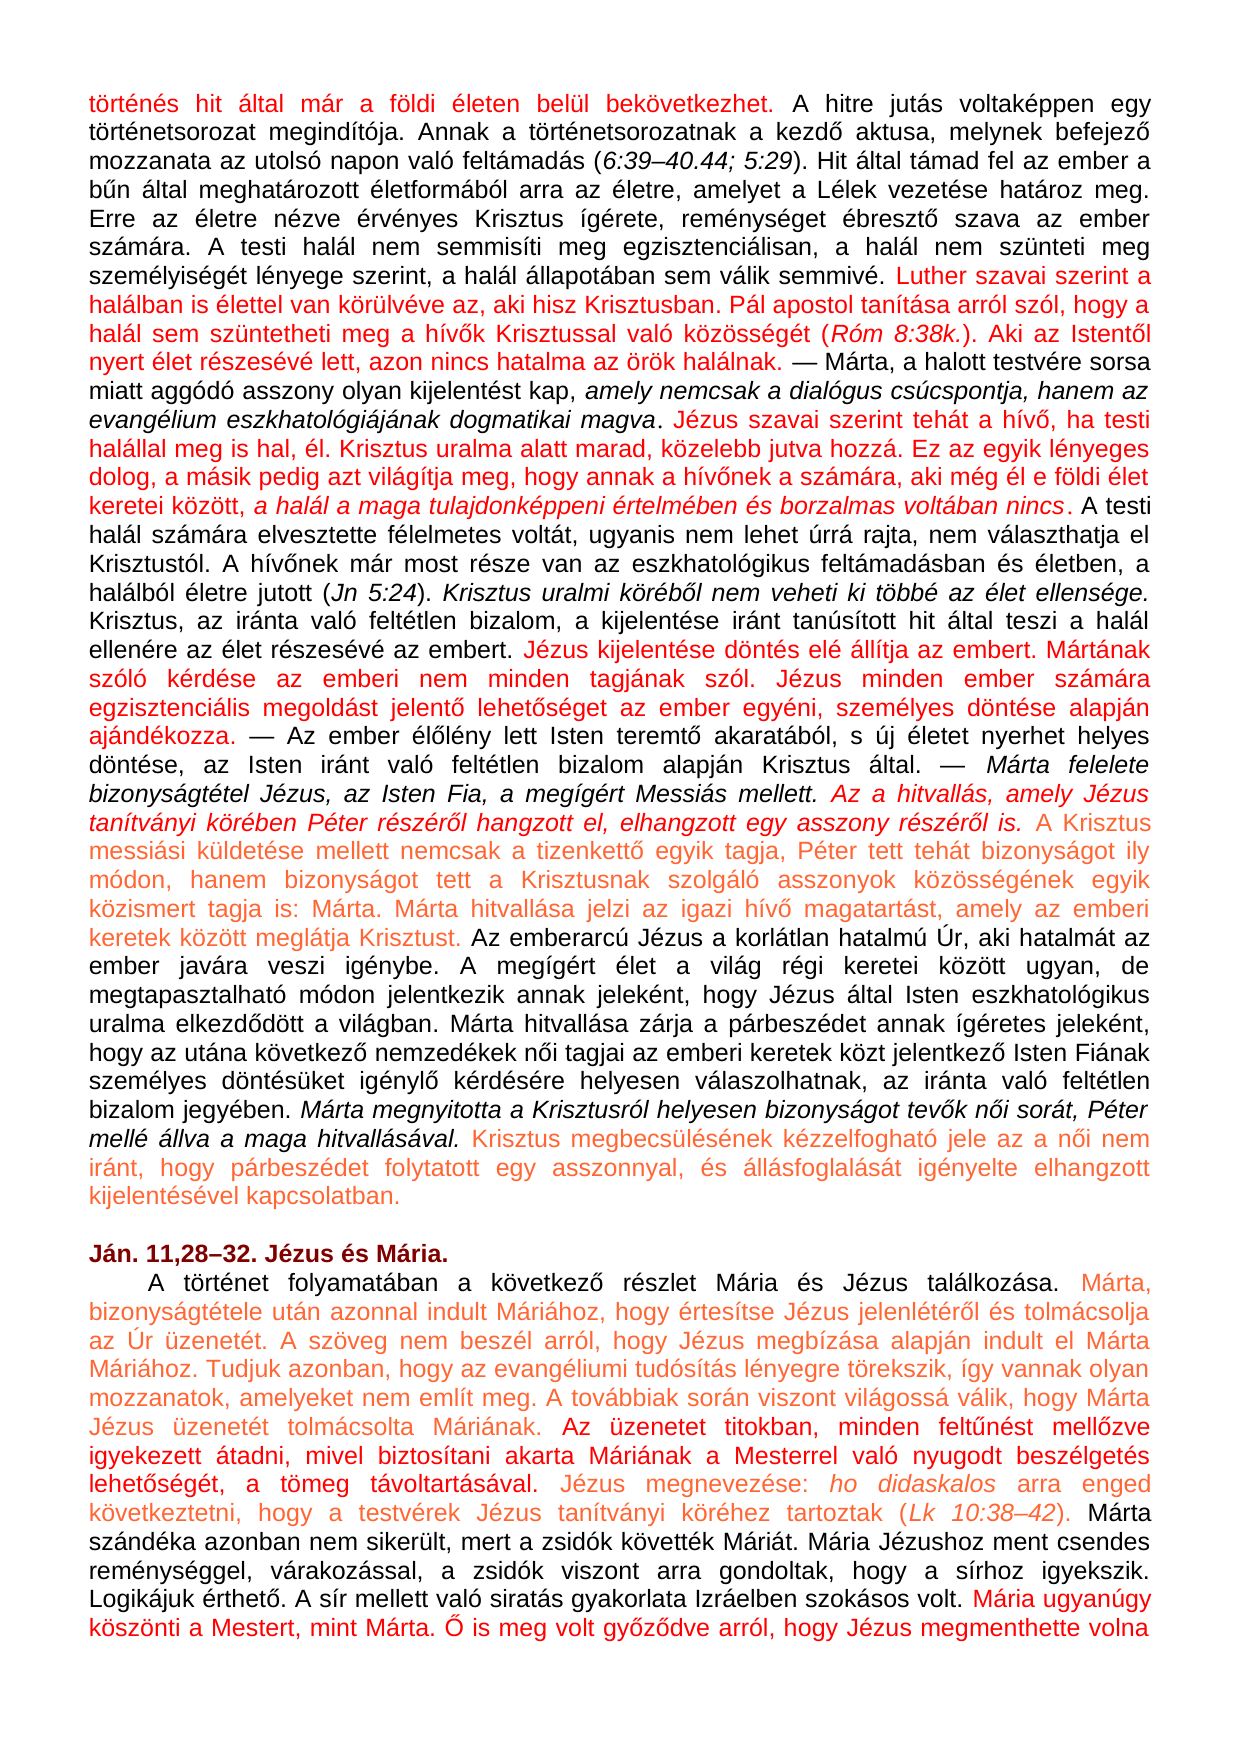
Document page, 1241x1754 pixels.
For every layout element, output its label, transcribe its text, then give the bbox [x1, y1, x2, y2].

text A történet folyamatában a következő részlet Mária és Jézus találkozása. Márta, bizonyságtétele után azonnal indult Máriához, hogy értesítse Jézus jelenlétéről és tolmácsolja az Úr üzenetét. A szöveg nem beszél arról, hogy Jézus megbízása alapján indult el Márta Máriához. Tudjuk azonban, hogy az evangéliumi tudósítás lényegre törekszik, így vannak olyan mozzanatok, amelyeket nem említ meg. A továbbiak során viszont világossá válik, hogy Márta Jézus üzenetét tolmácsolta Máriának. Az üzenetet titokban, minden feltűnést mellőzve igyekezett átadni, mivel biztosítani akarta Máriának a Mesterrel való nyugodt beszélgetés lehetőségét, a tömeg távoltartásával. Jézus megnevezése: ho didaskalos arra enged következtetni, hogy a testvérek Jézus tanítványi köréhez tartoztak (Lk 10:38–42). Márta szándéka azonban nem sikerült, mert a zsidók követték Máriát. Mária Jézushoz ment csendes reménységgel, várakozással, a zsidók viszont arra gondoltak, hogy a sírhoz igyekszik. Logikájuk érthető. A sír mellett való siratás gyakorlata Izráelben szokásos volt. Mária ugyanúgy köszönti a Mestert, mint Márta. Ő is meg volt győződve arról, hogy Jézus megmenthette volna [88, 1268, 1152, 1642]
text történés hit által már a földi életen belül bekövetkezhet. A hitre jutás voltaképpen egy történetsorozat megindítója. Annak a történetsorozatnak a kezdő aktusa, melynek befejező mozzanata az utolsó napon való feltámadás (6:39–40.44; 5:29). Hit által támad fel az ember a bűn által meghatározott életformából arra az életre, amelyet a Lélek vezetése határoz meg. Erre az életre nézve érvényes Krisztus ígérete, reménységet ébresztő szava az ember számára. A testi halál nem semmisíti meg egzisztenciálisan, a halál nem szünteti meg személyiségét lényege szerint, a halál állapotában sem válik semmivé. Luther szavai szerint a halálban is élettel van körülvéve az, aki hisz Krisztusban. Pál apostol tanítása arról szól, hogy a halál sem szüntetheti meg a hívők Krisztussal való közösségét (Róm 8:38k.). Aki az Istentől nyert élet részesévé lett, azon nincs hatalma az örök halálnak. — Márta, a halott testvére sorsa miatt aggódó asszony olyan kijelentést kap, amely nemcsak a dialógus csúcspontja, hanem az evangélium eszkhatológiájának dogmatikai magva. Jézus szavai szerint tehát a hívő, ha testi halállal meg is hal, él. Krisztus uralma alatt marad, közelebb jutva hozzá. Ez az egyik lényeges dolog, a másik pedig azt világítja meg, hogy annak a hívőnek a számára, aki még él e földi élet keretei között, a halál a maga tulajdonképpeni értelmében és borzalmas voltában nincs. A testi halál számára elvesztette félelmetes voltát, ugyanis nem lehet úrrá rajta, nem választhatja el Krisztustól. A hívőnek már most része van az eszkhatológikus feltámadásban és életben, a halálból életre jutott (Jn 5:24). Krisztus uralmi köréből nem veheti ki többé az élet ellensége. Krisztus, az iránta való feltétlen bizalom, a kijelentése iránt tanúsított hit által teszi a halál ellenére az élet részesévé az embert. Jézus kijelentése döntés elé állítja az embert. Mártának szóló kérdése az emberi nem minden tagjának szól. Jézus minden ember számára egzisztenciális megoldást jelentő lehetőséget az ember egyéni, személyes döntése alapján ajándékozza. — Az ember élőlény lett Isten teremtő akaratából, s új életet nyerhet helyes döntése, az Isten iránt való feltétlen bizalom alapján Krisztus által. — Márta felelete bizonyságtétel Jézus, az Isten Fia, a megígért Messiás mellett. Az a hitvallás, amely Jézus tanítványi körében Péter részéről hangzott el, elhangzott egy asszony részéről is. A Krisztus messiási küldetése mellett nemcsak a tizenkettő egyik tagja, Péter tett tehát bizonyságot ily módon, hanem bizonyságot tett a Krisztusnak szolgáló asszonyok közösségének egyik közismert tagja is: Márta. Márta hitvallása jelzi az igazi hívő magatartást, amely az emberi keretek között meglátja Krisztust. Az emberarcú Jézus a korlátlan hatalmú Úr, aki hatalmát az ember javára veszi igénybe. A megígért élet a világ régi keretei között ugyan, de megtapasztalható módon jelentkezik annak jeleként, hogy Jézus által Isten eszkhatológikus uralma elkezdődött a világban. Márta hitvallása zárja a párbeszédet annak ígéretes jeleként, hogy az utána következő nemzedékek női tagjai az emberi keretek közt jelentkező Isten Fiának személyes döntésüket igénylő kérdésére helyesen válaszolhatnak, az iránta való feltétlen bizalom jegyében. Márta megnyitotta a Krisztusról helyesen bizonyságot tevők női sorát, Péter mellé állva a maga hitvallásával. Krisztus megbecsülésének kézzelfogható jele az a női nem iránt, hogy párbeszédet folytatott egy asszonnyal, és állásfoglalását igényelte elhangzott kijelentésével kapcsolatban. [88, 88, 1152, 1210]
text Ján. 11,28–32. Jézus és Mária. [88, 1239, 1152, 1268]
